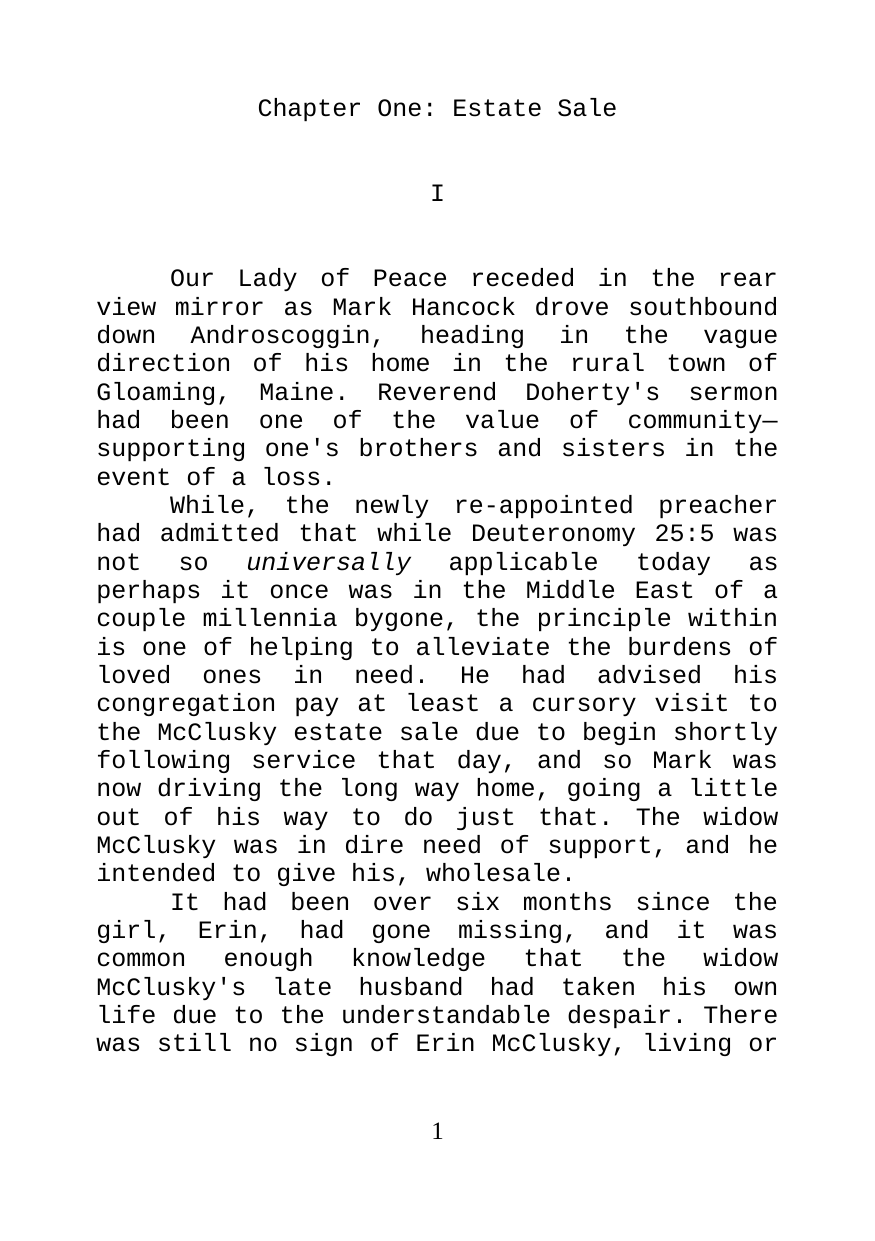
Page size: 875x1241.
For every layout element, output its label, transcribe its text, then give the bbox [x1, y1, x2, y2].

text Chapter One: Estate Sale [96, 96, 778, 124]
text I [96, 181, 778, 209]
text Our Lady of Peace receded in the rear view mirror as Mark Hancock drove southbound down Androscoggin, heading in the vague direction of his home in the rural town of Gloaming, Maine. Reverend Doherty's sermon had been one of the value of community—supporting one's brothers and sisters in the event of a loss. [96, 266, 778, 493]
text It had been over six months since the girl, Erin, had gone missing, and it was common enough knowledge that the widow McClusky's late husband had taken his own life due to the understandable despair. There was still no sign of Erin McClusky, living or [96, 889, 778, 1059]
text While, the newly re-appointed preacher had admitted that while Deuteronomy 25:5 was not so universally applicable today as perhaps it once was in the Middle East of a couple millennia bygone, the principle within is one of helping to alleviate the burdens of loved ones in need. He had advised his congregation pay at least a cursory visit to the McClusky estate sale due to begin shortly following service that day, and so Mark was now driving the long way home, going a little out of his way to do just that. The widow McClusky was in dire need of support, and he intended to give his, wholesale. [96, 493, 778, 889]
